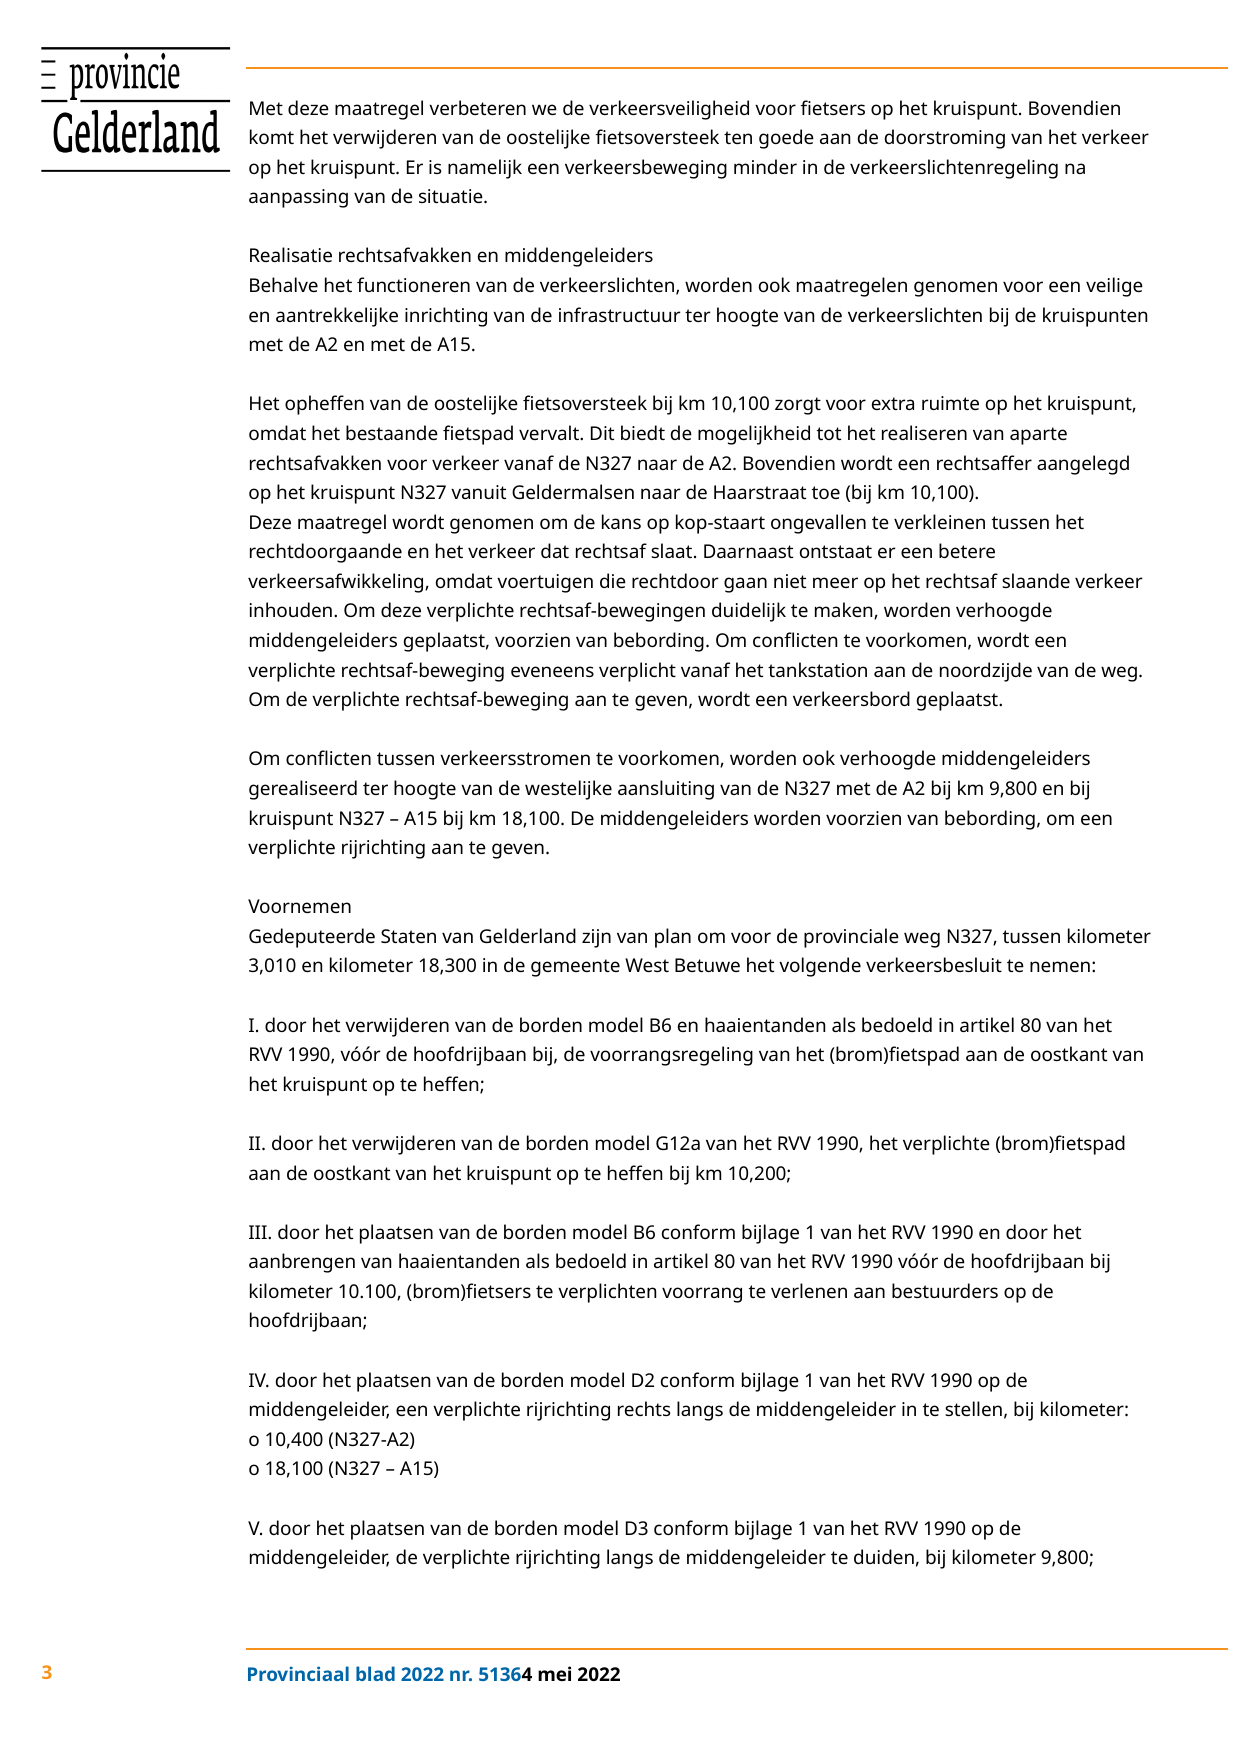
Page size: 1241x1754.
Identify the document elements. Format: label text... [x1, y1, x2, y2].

text I. door het verwijderen van de borden model B6 en haaientanden als bedoeld in artikel 80 van het RVV 1990, vóór de hoofdrijbaan bij, de voorrangsregeling van het (brom)fietspad aan de oostkant van het kruispunt op te heffen; [248, 1012, 1152, 1097]
text Om conflicten tussen verkeersstromen te voorkomen, worden ook verhoogde middengeleiders gerealiseerd ter hoogte van de westelijke aansluiting van de N327 met de A2 bij km 9,800 en bij kruispunt N327 – A15 bij km 18,100. De middengeleiders worden voorzien van bebording, om een verplichte rijrichting aan te geven. [248, 746, 1152, 860]
text III. door het plaatsen van de borden model B6 conform bijlage 1 van het RVV 1990 en door het aanbrengen van haaientanden als bedoeld in artikel 80 van het RVV 1990 vóór de hoofdrijbaan bij kilometer 10.100, (brom)fietsers te verplichten voorrang te verlenen aan bestuurders op de hoofdrijbaan; [248, 1219, 1152, 1333]
text Voornemen [248, 893, 1152, 919]
text o 18,100 (N327 – A15) [248, 1456, 1152, 1481]
text Gedeputeerde Staten van Gelderland zijn van plan om voor de provinciale weg N327, tussen kilometer 3,010 en kilometer 18,300 in de gemeente West Betuwe het volgende verkeersbesluit te nemen: [248, 923, 1152, 978]
text Het opheffen van de oostelijke fietsoversteek bij km 10,100 zorgt voor extra ruimte op het kruispunt, omdat het bestaande fietspad vervalt. Dit biedt de mogelijkheid tot het realiseren van aparte rechtsafvakken voor verkeer vanaf de N327 naar de A2. Bovendien wordt een rechtsaffer aangelegd op het kruispunt N327 vanuit Geldermalsen naar de Haarstraat toe (bij km 10,100). [248, 391, 1152, 505]
text IV. door het plaatsen van de borden model D2 conform bijlage 1 van het RVV 1990 op de middengeleider, een verplichte rijrichting rechts langs de middengeleider in te stellen, bij kilometer: [248, 1367, 1152, 1422]
text Realisatie rechtsafvakken en middengeleiders [248, 243, 1152, 268]
text o 10,400 (N327-A2) [248, 1426, 1152, 1452]
text Deze maatregel wordt genomen om de kans op kop-staart ongevallen te verkleinen tussen het rechtdoorgaande en het verkeer dat rechtsaf slaat. Daarnaast ontstaat er een betere verkeersafwikkeling, omdat voertuigen die rechtdoor gaan niet meer op het rechtsaf slaande verkeer inhouden. Om deze verplichte rechtsaf-bewegingen duidelijk te maken, worden verhoogde middengeleiders geplaatst, voorzien van bebording. Om conflicten te voorkomen, wordt een verplichte rechtsaf-beweging eveneens verplicht vanaf het tankstation aan de noordzijde van de weg. Om de verplichte rechtsaf-beweging aan te geven, wordt een verkeersbord geplaatst. [248, 509, 1152, 712]
text Behalve het functioneren van de verkeerslichten, worden ook maatregelen genomen voor een veilige en aantrekkelijke inrichting van de infrastructuur ter hoogte van de verkeerslichten bij de kruispunten met de A2 en met de A15. [248, 272, 1152, 357]
text Met deze maatregel verbeteren we de verkeersveiligheid voor fietsers op het kruispunt. Bovendien komt het verwijderen van de oostelijke fietsoversteek ten goede aan de doorstroming van het verkeer op het kruispunt. Er is namelijk een verkeersbeweging minder in de verkeerslichtenregeling na aanpassing van de situatie. [248, 95, 1152, 209]
text V. door het plaatsen van de borden model D3 conform bijlage 1 van het RVV 1990 op de middengeleider, de verplichte rijrichting langs de middengeleider te duiden, bij kilometer 9,800; [248, 1515, 1152, 1570]
picture [41, 47, 231, 172]
text II. door het verwijderen van de borden model G12a van het RVV 1990, het verplichte (brom)fietspad aan de oostkant van het kruispunt op te heffen bij km 10,200; [248, 1130, 1152, 1186]
